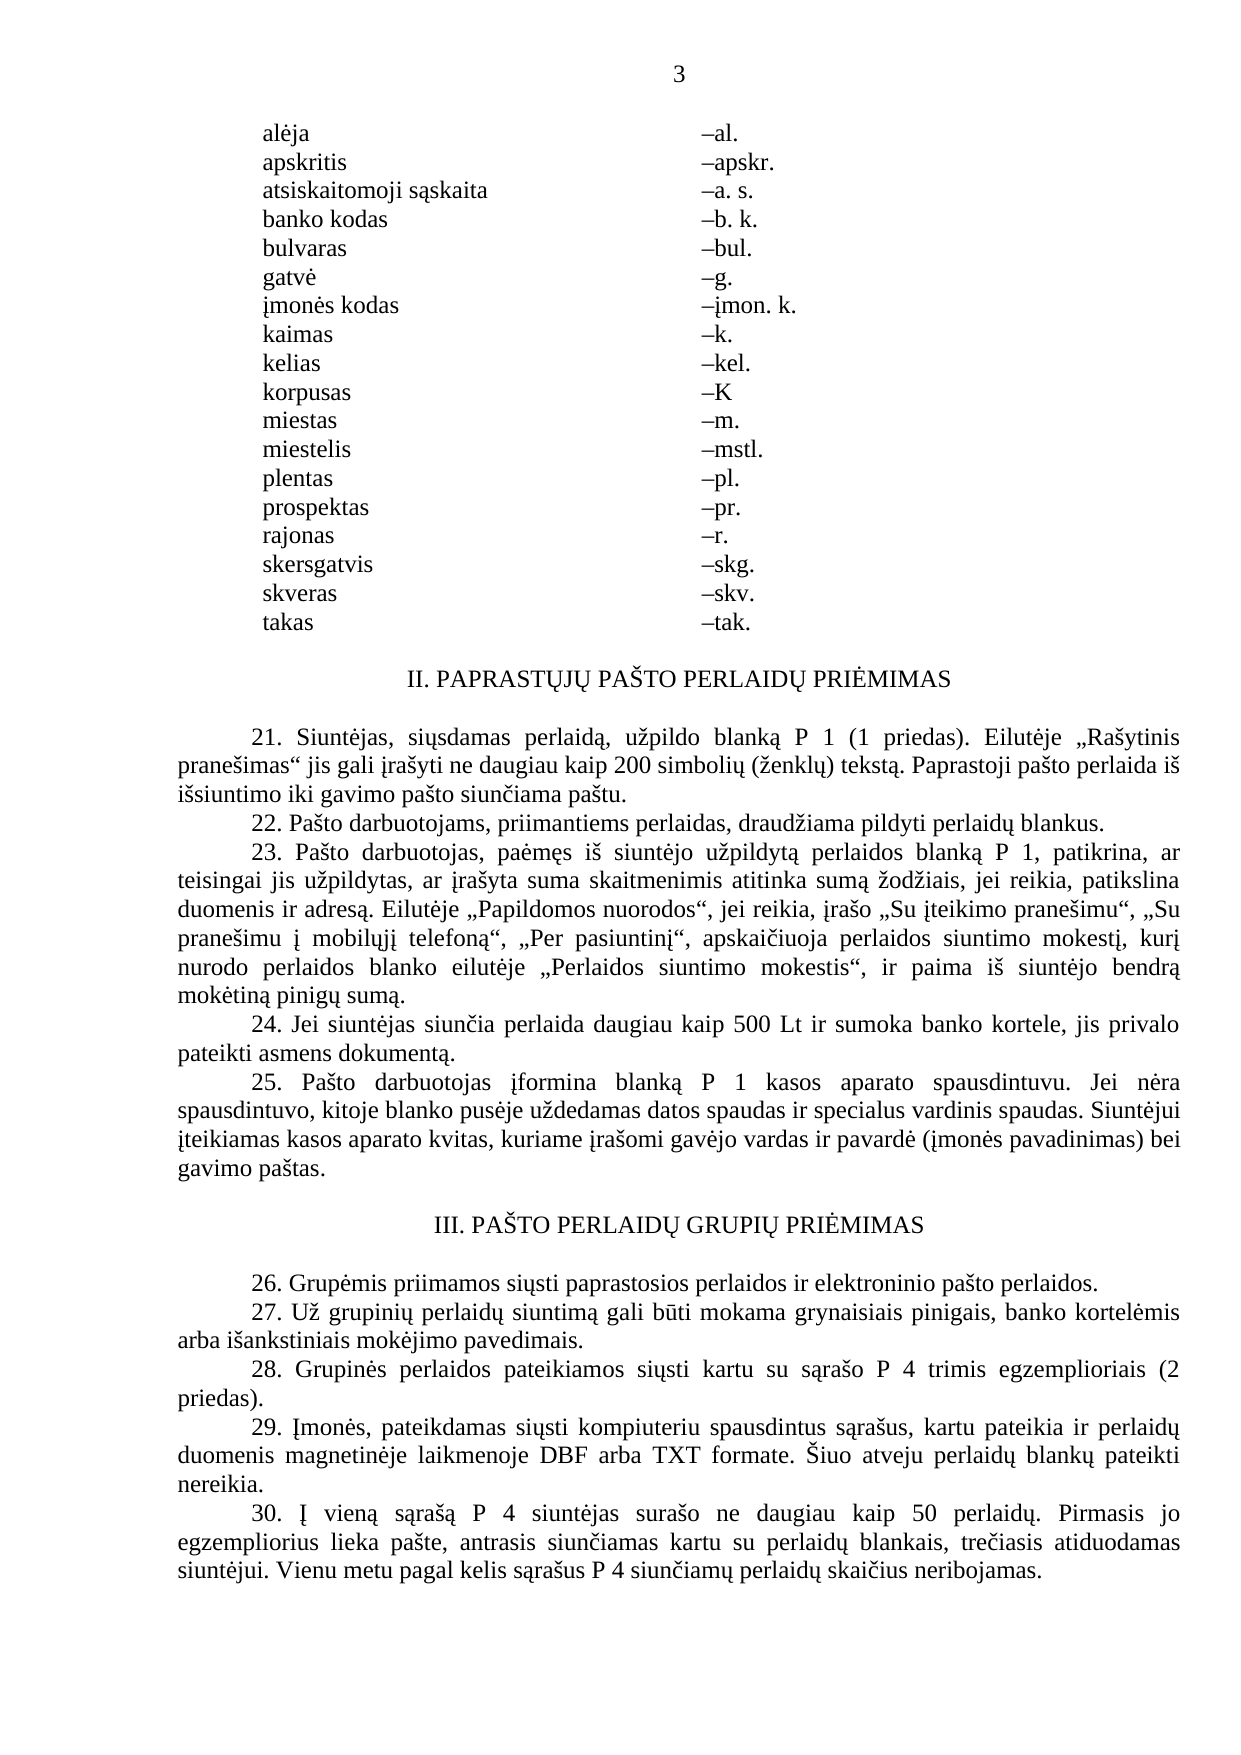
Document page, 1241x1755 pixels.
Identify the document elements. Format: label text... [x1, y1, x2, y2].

table_cell –įmon. k. [690, 291, 1204, 319]
table_cell skveras [177, 578, 690, 607]
table_cell –r. [690, 521, 1204, 549]
table_cell prospektas [177, 492, 690, 521]
table_cell –apskr. [690, 147, 1204, 176]
table_cell gatvė [177, 262, 690, 291]
text 29. Įmonės, pateikdamas siųsti kompiuteriu spausdintus sąrašus, kartu pateikia ir perlaidų duomenis magnetinėje laikmenoje DBF arba TXT formate. Šiuo atveju perlaidų blankų pateikti nereikia. [177, 1412, 1181, 1498]
table_cell –k. [690, 319, 1204, 348]
table_cell kaimas [177, 319, 690, 348]
table_cell –tak. [690, 607, 1204, 636]
table_cell –bul. [690, 233, 1204, 262]
table_cell banko kodas [177, 204, 690, 233]
table_cell rajonas [177, 521, 690, 549]
table_cell apskritis [177, 147, 690, 176]
text II. PAPRASTŲJŲ PAŠTO PERLAIDŲ PRIĖMIMAS [177, 664, 1181, 693]
text 23. Pašto darbuotojas, paėmęs iš siuntėjo užpildytą perlaidos blanką P 1, patikrina, ar teisingai jis užpildytas, ar įrašyta suma skaitmenimis atitinka sumą žodžiais, jei reikia, patikslina duomenis ir adresą. Eilutėje „Papildomos nuorodos“, jei reikia, įrašo „Su įteikimo pranešimu“, „Su pranešimu į mobilųjį telefoną“, „Per pasiuntinį“, apskaičiuoja perlaidos siuntimo mokestį, kurį nurodo perlaidos blanko eilutėje „Perlaidos siuntimo mokestis“, ir paima iš siuntėjo bendrą mokėtiną pinigų sumą. [177, 837, 1181, 1009]
table_cell –K [690, 377, 1204, 406]
text 30. Į vieną sąrašą P 4 siuntėjas surašo ne daugiau kaip 50 perlaidų. Pirmasis jo egzempliorius lieka pašte, antrasis siunčiamas kartu su perlaidų blankais, trečiasis atiduodamas siuntėjui. Vienu metu pagal kelis sąrašus P 4 siunčiamų perlaidų skaičius neribojamas. [177, 1498, 1181, 1584]
table_cell takas [177, 607, 690, 636]
text III. PAŠTO perlaidų grupių priėmimas [177, 1211, 1181, 1239]
text 21. Siuntėjas, siųsdamas perlaidą, užpildo blanką P 1 (1 priedas). Eilutėje „Rašytinis pranešimas“ jis gali įrašyti ne daugiau kaip 200 simbolių (ženklų) tekstą. Paprastoji pašto perlaida iš išsiuntimo iki gavimo pašto siunčiama paštu. [177, 722, 1181, 808]
table_cell –pr. [690, 492, 1204, 521]
table_cell korpusas [177, 377, 690, 406]
table_cell –kel. [690, 348, 1204, 377]
table_cell –pl. [690, 463, 1204, 492]
text 24. Jei siuntėjas siunčia perlaida daugiau kaip 500 Lt ir sumoka banko kortele, jis privalo pateikti asmens dokumentą. [177, 1009, 1181, 1067]
table_cell kelias [177, 348, 690, 377]
table_cell –mstl. [690, 434, 1204, 463]
table_cell miestas [177, 406, 690, 434]
table_cell plentas [177, 463, 690, 492]
table_cell miestelis [177, 434, 690, 463]
table_cell alėja [177, 118, 690, 147]
text 27. Už grupinių perlaidų siuntimą gali būti mokama grynaisiais pinigais, banko kortelėmis arba išankstiniais mokėjimo pavedimais. [177, 1297, 1181, 1354]
text 28. Grupinės perlaidos pateikiamos siųsti kartu su sąrašo P 4 trimis egzemplioriais (2 priedas). [177, 1354, 1181, 1412]
table_cell –a. s. [690, 176, 1204, 204]
table_cell bulvaras [177, 233, 690, 262]
table_cell –skv. [690, 578, 1204, 607]
text 22. Pašto darbuotojams, priimantiems perlaidas, draudžiama pildyti perlaidų blankus. [177, 808, 1181, 837]
table_cell –b. k. [690, 204, 1204, 233]
table_cell įmonės kodas [177, 291, 690, 319]
table_cell –m. [690, 406, 1204, 434]
table_cell –g. [690, 262, 1204, 291]
text 25. Pašto darbuotojas įformina blanką P 1 kasos aparato spausdintuvu. Jei nėra spausdintuvo, kitoje blanko pusėje uždedamas datos spaudas ir specialus vardinis spaudas. Siuntėjui įteikiamas kasos aparato kvitas, kuriame įrašomi gavėjo vardas ir pavardė (įmonės pavadinimas) bei gavimo paštas. [177, 1067, 1181, 1182]
table_cell –skg. [690, 549, 1204, 578]
table_cell atsiskaitomoji sąskaita [177, 176, 690, 204]
text 26. Grupėmis priimamos siųsti paprastosios perlaidos ir elektroninio pašto perlaidos. [177, 1268, 1181, 1297]
table_cell skersgatvis [177, 549, 690, 578]
table_cell –al. [690, 118, 1204, 147]
